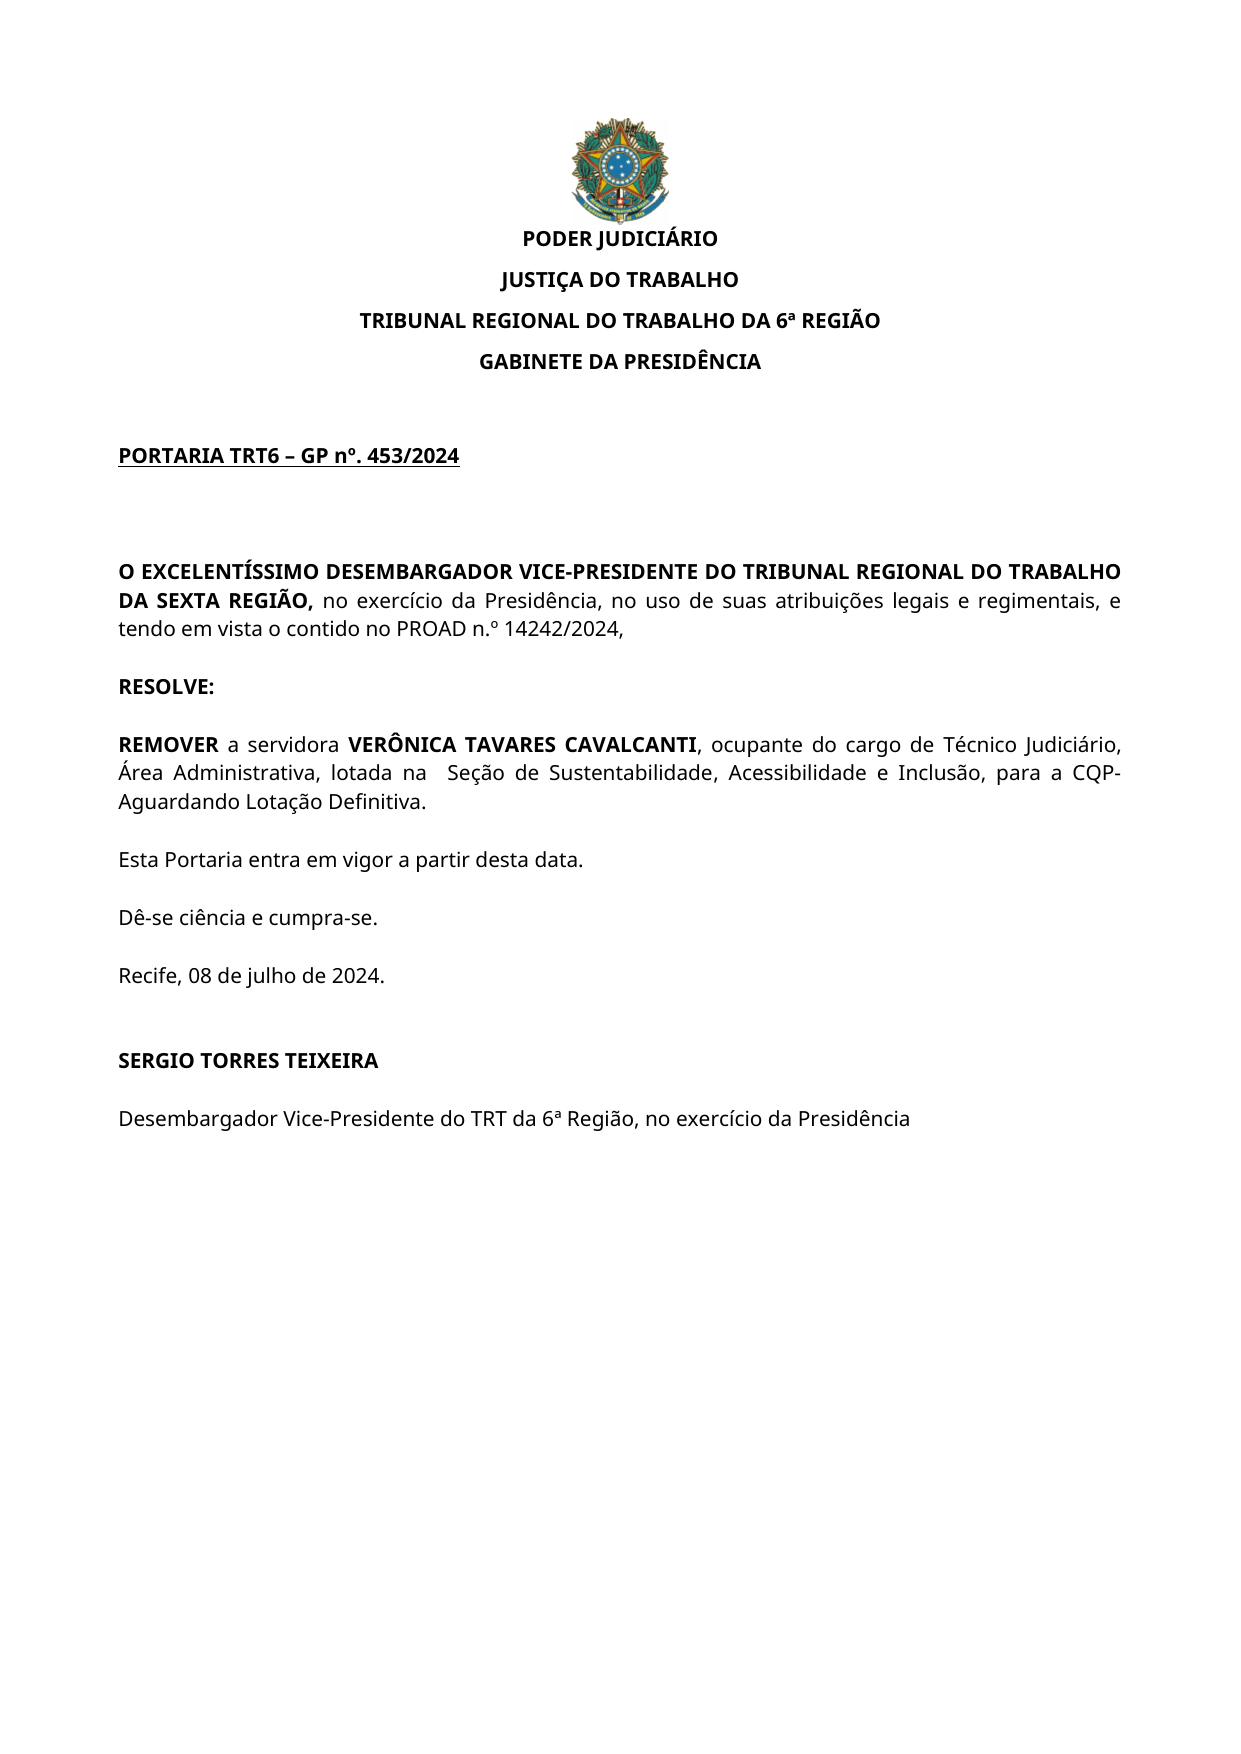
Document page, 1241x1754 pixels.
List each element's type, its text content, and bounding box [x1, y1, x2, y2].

text Dê-se ciência e cumpra-se. [118, 903, 1122, 931]
text PODER JUDICIÁRIO [118, 224, 1122, 253]
text PORTARIA TRT6 – GP nº. 453/2024 [118, 442, 1122, 470]
text GABINETE DA PRESIDÊNCIA [118, 347, 1122, 376]
picture [571, 118, 669, 225]
text JUSTIÇA DO TRABALHO [118, 265, 1122, 294]
text RESOLVE: [118, 672, 1122, 701]
text SERGIO TORRES TEIXEIRA [118, 1046, 1120, 1074]
text TRIBUNAL REGIONAL DO TRABALHO DA 6ª REGIÃO [118, 306, 1122, 335]
text Esta Portaria entra em vigor a partir desta data. [118, 845, 1122, 873]
text REMOVER a servidora VERÔNICA TAVARES CAVALCANTI, ocupante do cargo de Técnico Judiciário, Área Administrativa, lotada na Seção de Sustentabilidade, Acessibilidade e Inclusão, para a CQP-Aguardando Lotação Definitiva. [118, 730, 1122, 815]
text O EXCELENTÍSSIMO DESEMBARGADOR VICE-PRESIDENTE DO TRIBUNAL REGIONAL DO TRABALHO DA SEXTA REGIÃO, no exercício da Presidência, no uso de suas atribuições legais e regimentais, e tendo em vista o contido no PROAD n.º 14242/2024, [118, 557, 1122, 643]
text Recife, 08 de julho de 2024. [118, 961, 1120, 989]
text Desembargador Vice-Presidente do TRT da 6ª Região, no exercício da Presidência [118, 1104, 1120, 1132]
